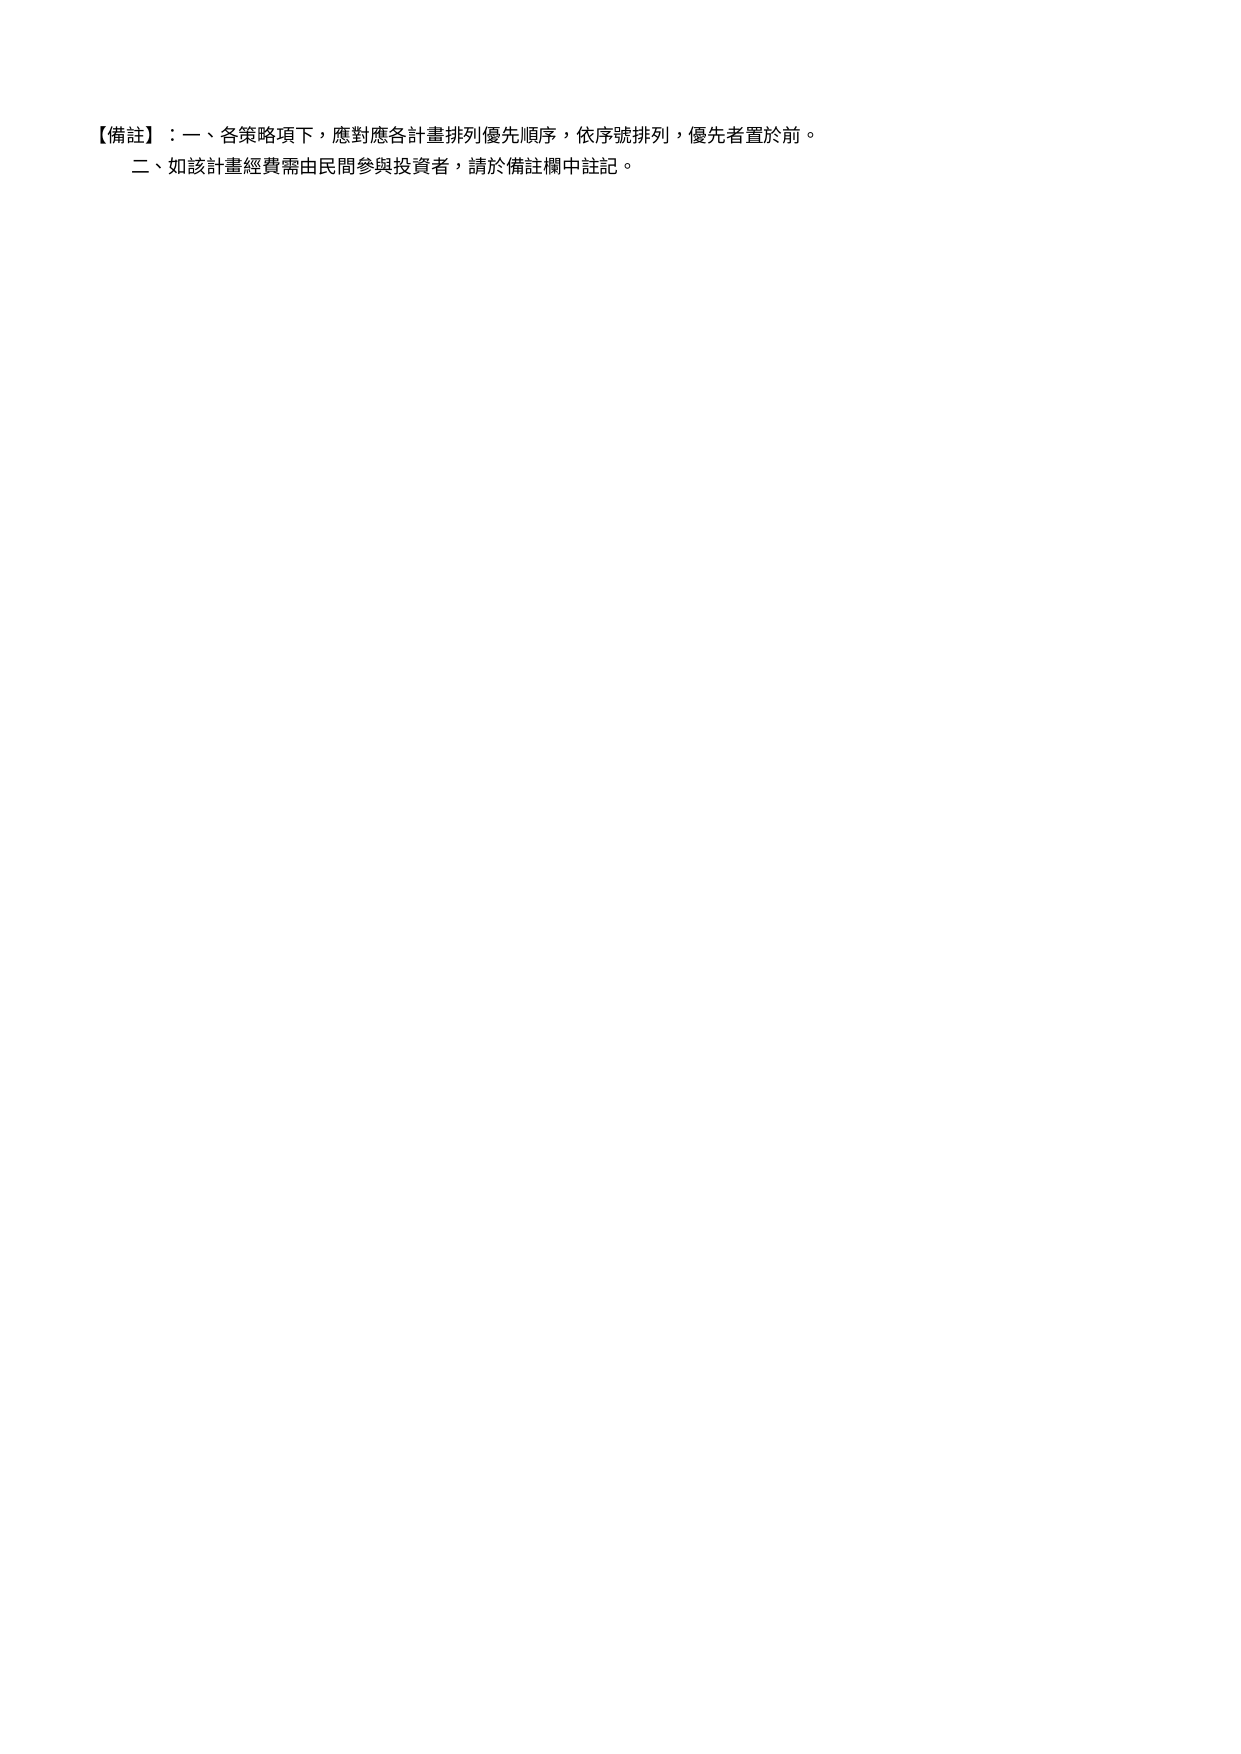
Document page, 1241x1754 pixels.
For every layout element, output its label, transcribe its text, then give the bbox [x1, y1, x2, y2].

text 【備註】：一、各策略項下，應對應各計畫排列優先順序，依序號排列，優先者置於前。 [88, 127, 1152, 146]
text 二、如該計畫經費需由民間參與投資者，請於備註欄中註記。 [88, 158, 1152, 177]
